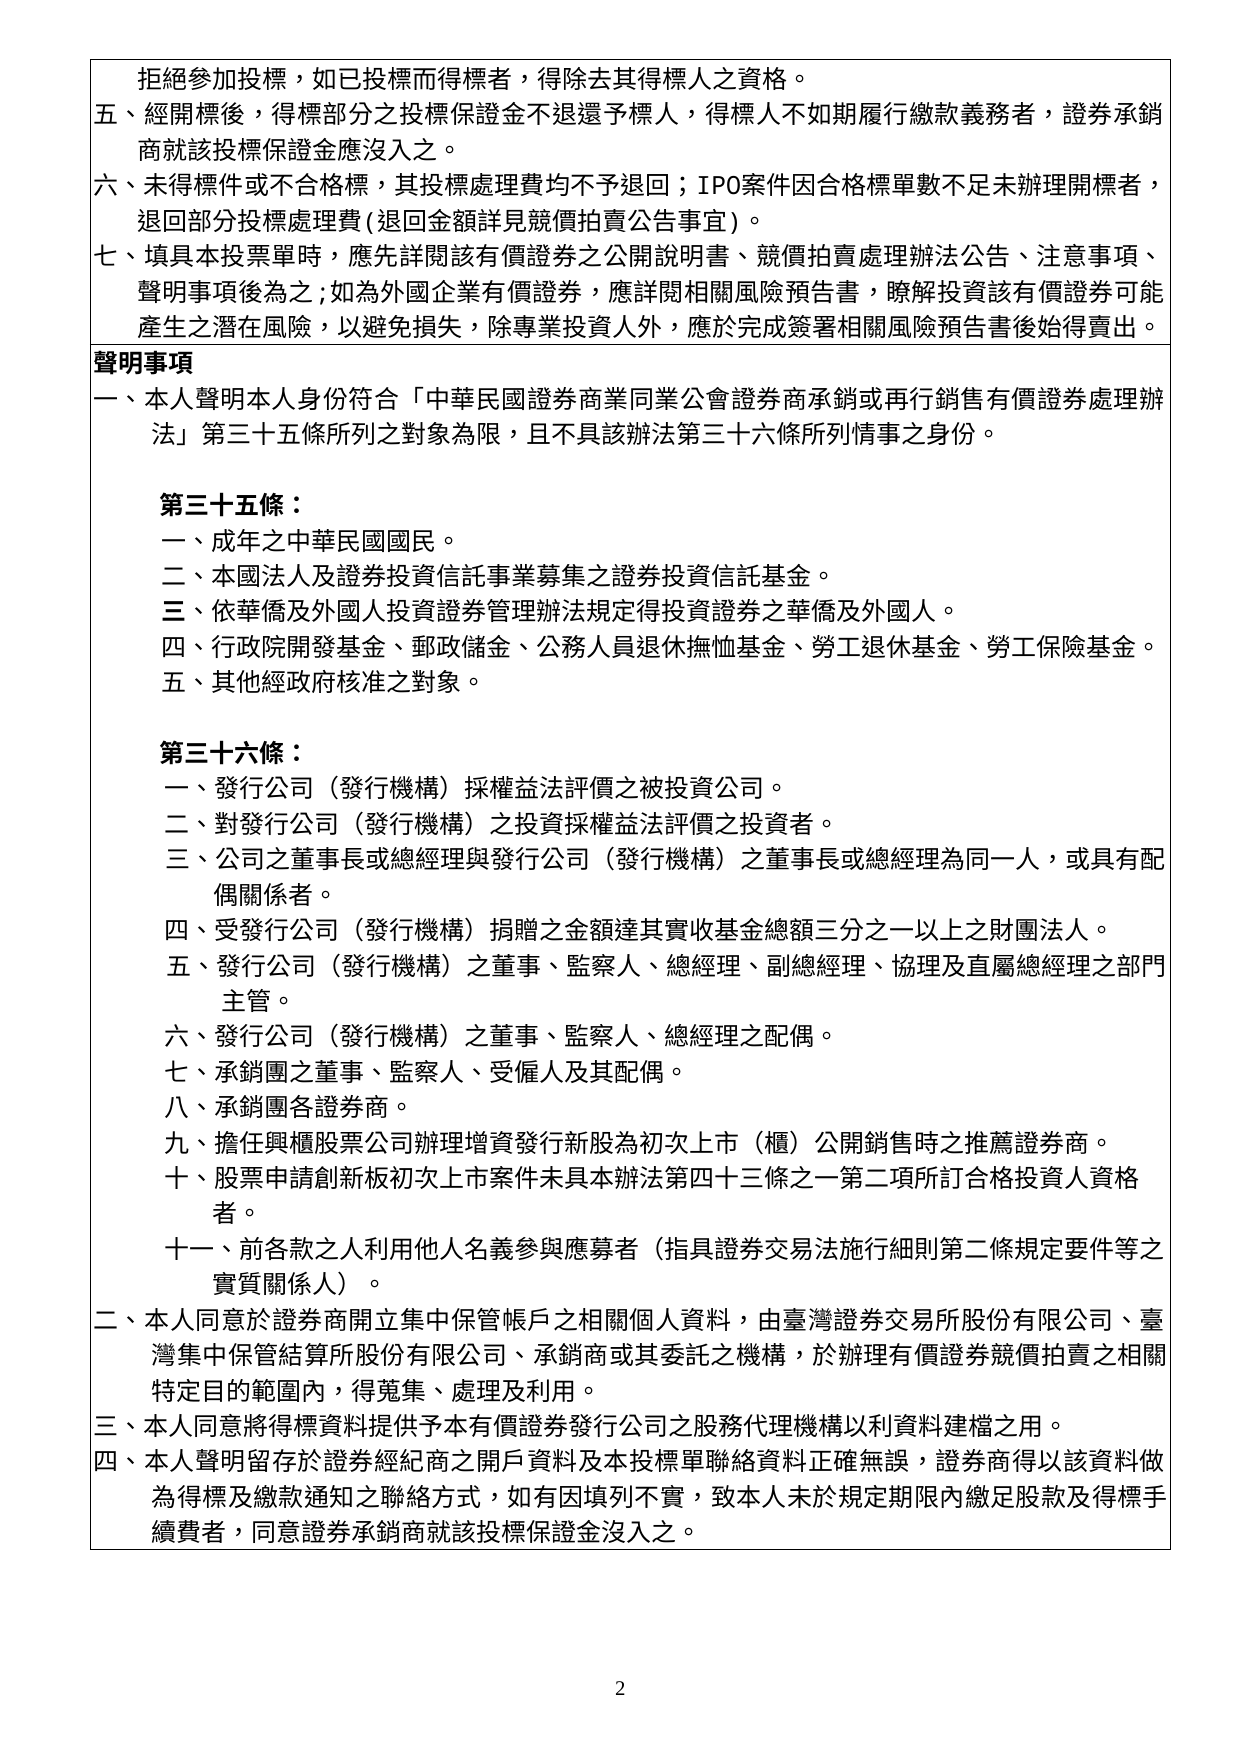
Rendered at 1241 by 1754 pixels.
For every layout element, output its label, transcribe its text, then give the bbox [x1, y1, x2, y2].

table_cell 聲明事項 一、本人聲明本人身份符合「中華民國證券商業同業公會證券商承銷或再行銷售有價證券處理辦法」第三十五條所列之對象為限，且不具該辦法第三十六條所列情事之身份。 第三十五條： 一、成年之中華民國國民。 二、本國法人及證券投資信託事業募集之證券投資信託基金。 三、依華僑及外國人投資證券管理辦法規定得投資證券之華僑及外國人。 四、行政院開發基金、郵政儲金、公務人員退休撫恤基金、勞工退休基金、勞工保險基金。 五、其他經政府核准之對象。 第三十六條： 一、發行公司（發行機構）採權益法評價之被投資公司。 二、對發行公司（發行機構）之投資採權益法評價之投資者。 三、公司之董事長或總經理與發行公司（發行機構）之董事長或總經理為同一人，或具有配偶關係者。 四、受發行公司（發行機構）捐贈之金額達其實收基金總額三分之一以上之財團法人。 五、發行公司（發行機構）之董事、監察人、總經理、副總經理、協理及直屬總經理之部門主管。 六、發行公司（發行機構）之董事、監察人、總經理之配偶。 七、承銷團之董事、監察人、受僱人及其配偶。 八、承銷團各證券商。 九、擔任興櫃股票公司辦理增資發行新股為初次上市（櫃）公開銷售時之推薦證券商。 十、股票申請創新板初次上市案件未具本辦法第四十三條之一第二項所訂合格投資人資格者。 十一、前各款之人利用他人名義參與應募者（指具證券交易法施行細則第二條規定要件等之實質關係人）。 二、本人同意於證券商開立集中保管帳戶之相關個人資料，由臺灣證券交易所股份有限公司、臺灣集中保管結算所股份有限公司、承銷商或其委託之機構，於辦理有價證券競價拍賣之相關特定目的範圍內，得蒐集、處理及利用。 三、本人同意將得標資料提供予本有價證券發行公司之股務代理機構以利資料建檔之用。 四、本人聲明留存於證券經紀商之開戶資料及本投標單聯絡資料正確無誤，證券商得以該資料做為得標及繳款通知之聯絡方式，如有因填列不實，致本人未於規定期限內繳足股款及得標手續費者，同意證券承銷商就該投標保證金沒入之。 [91, 345, 1170, 1549]
table_cell 拒絕參加投標，如已投標而得標者，得除去其得標人之資格。 五、經開標後，得標部分之投標保證金不退還予標人，得標人不如期履行繳款義務者，證券承銷商就該投標保證金應沒入之。 六、未得標件或不合格標，其投標處理費均不予退回；IPO案件因合格標單數不足未辦理開標者，退回部分投標處理費(退回金額詳見競價拍賣公告事宜)。 七、填具本投票單時，應先詳閱該有價證券之公開說明書、競價拍賣處理辦法公告、注意事項、聲明事項後為之;如為外國企業有價證券，應詳閱相關風險預告書，瞭解投資該有價證券可能產生之潛在風險，以避免損失，除專業投資人外，應於完成簽署相關風險預告書後始得賣出。 [91, 60, 1170, 343]
